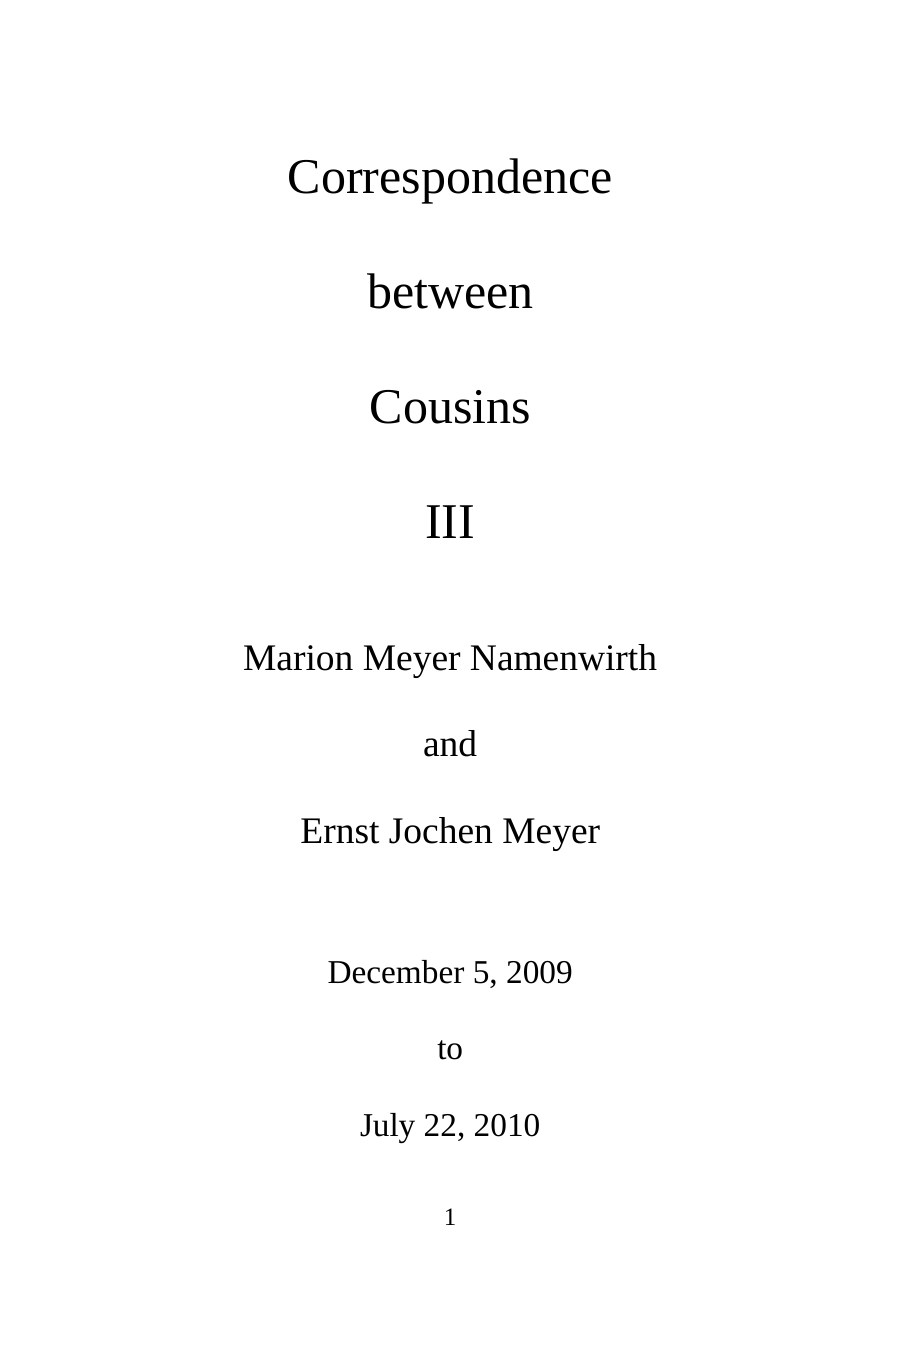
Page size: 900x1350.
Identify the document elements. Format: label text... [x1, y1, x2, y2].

text July 22, 2010 [118, 1105, 782, 1143]
text Cousins [118, 377, 782, 434]
text Correspondence [118, 147, 782, 204]
text to [118, 1028, 782, 1067]
text between [118, 262, 782, 319]
text III [118, 492, 782, 549]
text December 5, 2009 [118, 952, 782, 990]
text and [118, 722, 782, 765]
text Ernst Jochen Meyer [118, 808, 782, 851]
text Marion Meyer Namenwirth [118, 636, 782, 679]
